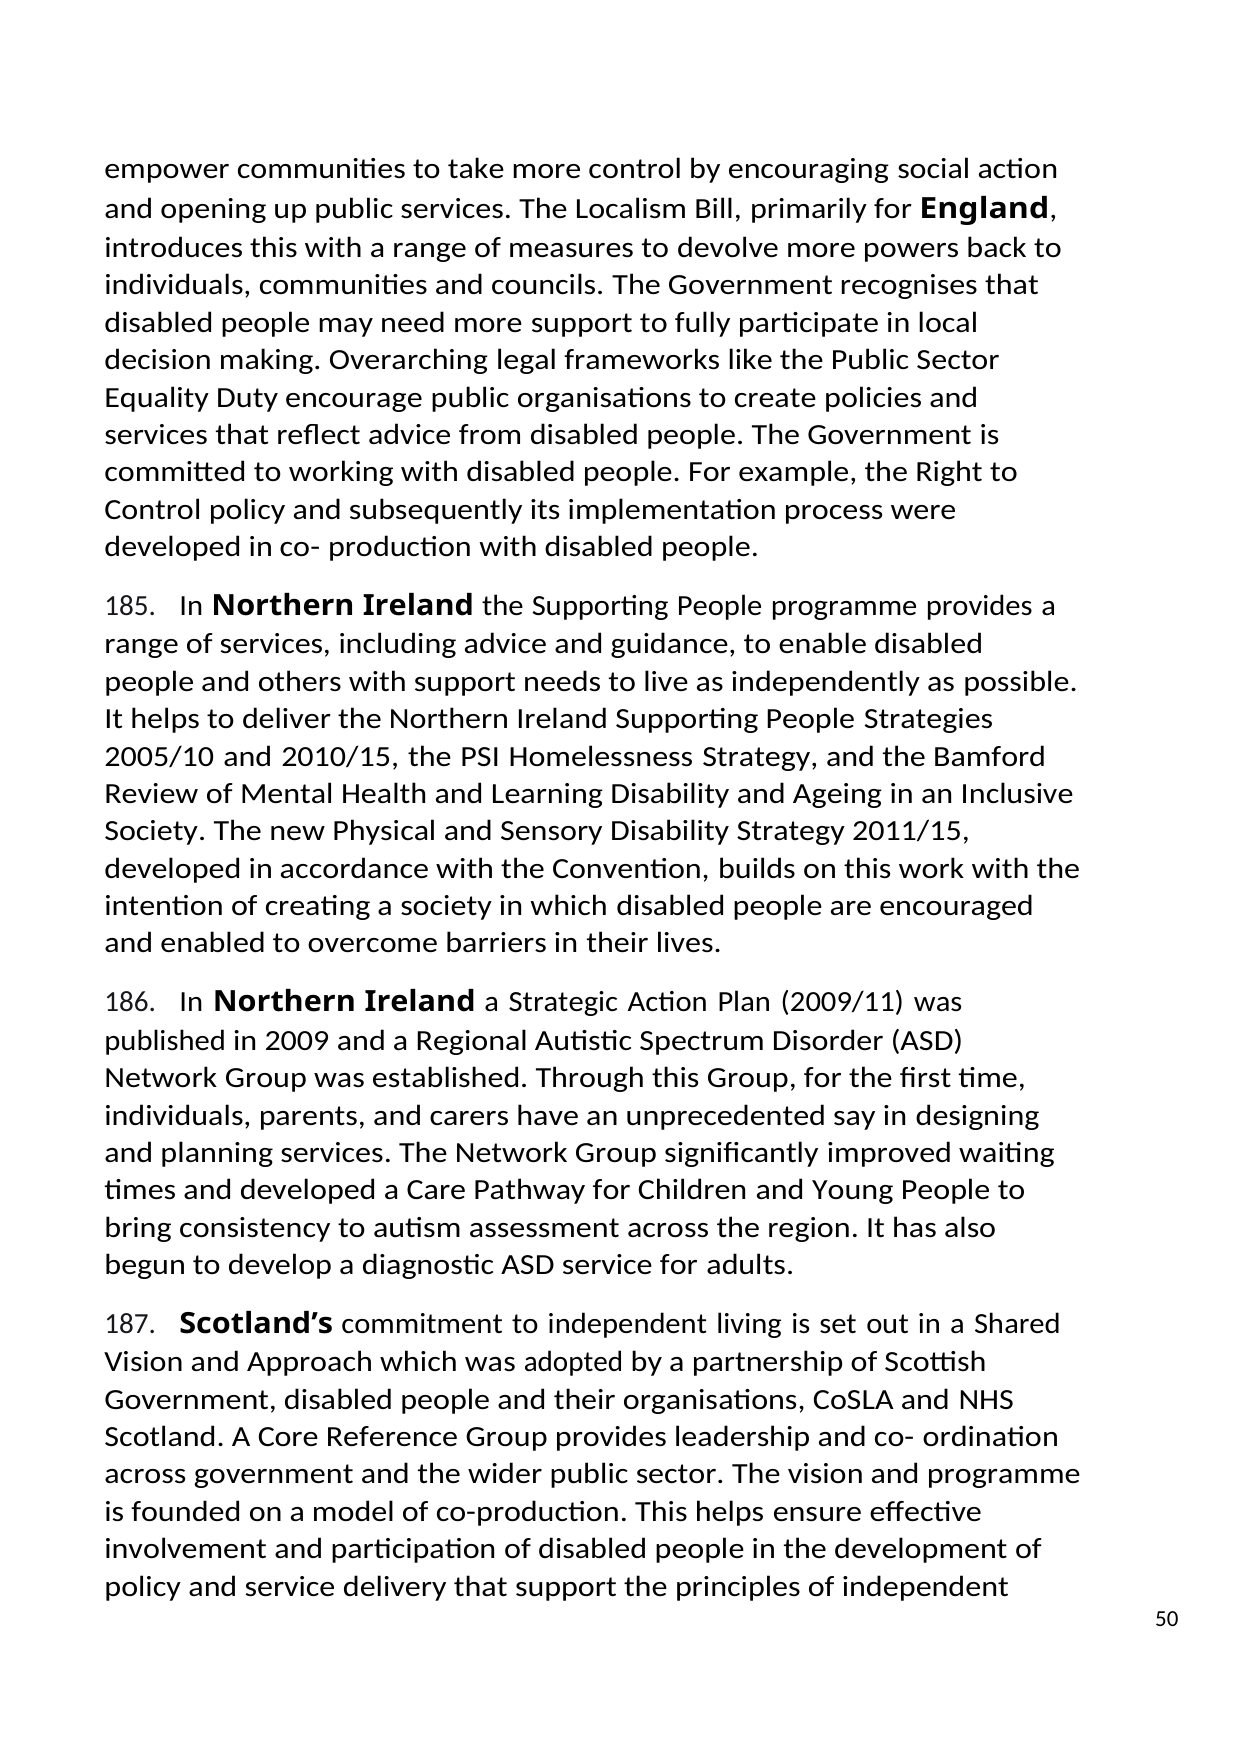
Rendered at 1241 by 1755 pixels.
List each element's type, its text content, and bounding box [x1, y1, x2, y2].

list Scotland’s commitment to independent living is set out in a Shared Vision and Approach which was adopted by a partnership of Scottish Government, disabled people and their organisations, CoSLA and NHS Scotland. A Core Reference Group provides leadership and co- ordination across government and the wider public sector. The vision and programme is founded on a model of co-production. This helps ensure effective involvement and participation of disabled people in the development of policy and service delivery that support the principles of independent [104, 1302, 1082, 1603]
list In Northern Ireland a Strategic Action Plan (2009/11) was published in 2009 and a Regional Autistic Spectrum Disorder (ASD) Network Group was established. Through this Group, for the first time, individuals, parents, and carers have an unprecedented say in designing and planning services. The Network Group significantly improved waiting times and developed a Care Pathway for Children and Young People to bring consistency to autism assessment across the region. It has also begun to develop a diagnostic ASD service for adults. [104, 980, 1082, 1282]
list empower communities to take more control by encouraging social action and opening up public services. The Localism Bill, primarily for England, introduces this with a range of measures to devolve more powers back to individuals, communities and councils. The Government recognises that disabled people may need more support to fully participate in local decision making. Overarching legal frameworks like the Public Sector Equality Duty encourage public organisations to create policies and services that reflect advice from disabled people. The Government is committed to working with disabled people. For example, the Right to Control policy and subsequently its implementation process were developed in co- production with disabled people. [104, 150, 1082, 564]
list In Northern Ireland the Supporting People programme provides a range of services, including advice and guidance, to enable disabled people and others with support needs to live as independently as possible. It helps to deliver the Northern Ireland Supporting People Strategies 2005/10 and 2010/15, the PSI Homelessness Strategy, and the Bamford Review of Mental Health and Learning Disability and Ageing in an Inclusive Society. The new Physical and Sensory Disability Strategy 2011/15, developed in accordance with the Convention, builds on this work with the intention of creating a society in which disabled people are encouraged and enabled to overcome barriers in their lives. [104, 584, 1082, 960]
